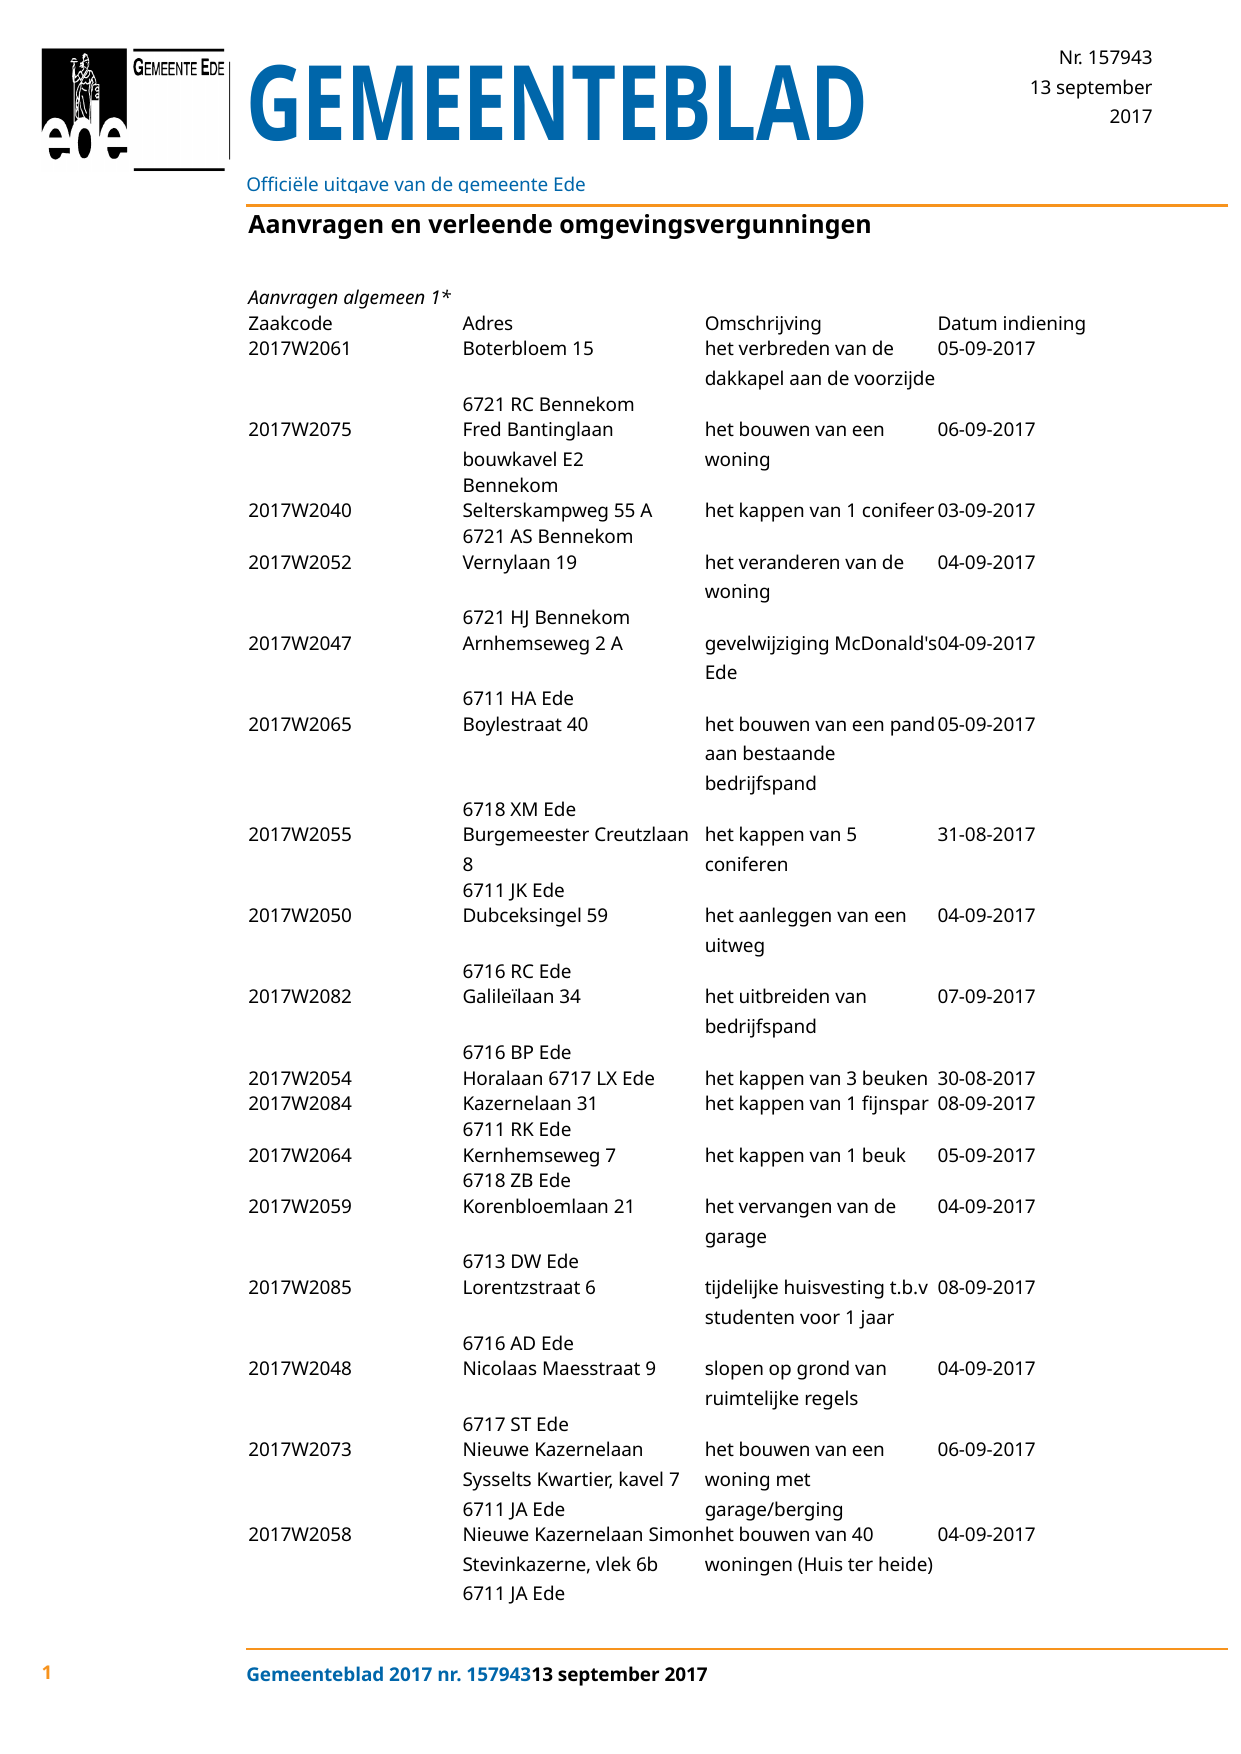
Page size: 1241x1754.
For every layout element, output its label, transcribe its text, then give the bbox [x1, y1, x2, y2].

table_header Datum indiening [937, 310, 1152, 335]
table_cell 2017W2073 [248, 1437, 462, 1521]
table_cell het aanleggen van een uitweg [705, 903, 937, 958]
table_cell 6711 JK Ede [462, 877, 704, 903]
table_cell [937, 1411, 1152, 1437]
table_cell Boylestraat 40 [462, 711, 704, 796]
table_cell [937, 1168, 1152, 1193]
table_cell 08-09-2017 [937, 1091, 1152, 1116]
text Aanvragen en verleende omgevingsvergunningen [248, 207, 1152, 241]
table_cell Horalaan 6717 LX Ede [462, 1065, 704, 1091]
table_cell Arnhemseweg 2 A [462, 630, 704, 685]
table_cell [705, 685, 937, 711]
table_cell [937, 1039, 1152, 1065]
table_header Omschrijving [705, 310, 937, 335]
table_cell 2017W2052 [248, 549, 462, 604]
table_cell 6721 AS Bennekom [462, 523, 704, 549]
table_cell [937, 604, 1152, 630]
table_cell Bennekom [462, 472, 704, 497]
table_cell Nicolaas Maesstraat 9 [462, 1356, 704, 1411]
table_cell gevelwijziging McDonald's Ede [705, 630, 937, 685]
table_cell 06-09-2017 [937, 1437, 1152, 1521]
table_cell 30-08-2017 [937, 1065, 1152, 1091]
table_cell tijdelijke huisvesting t.b.v studenten voor 1 jaar [705, 1275, 937, 1330]
table_cell 6718 ZB Ede [462, 1168, 704, 1193]
table_cell 2017W2075 [248, 416, 462, 472]
table_cell 6718 XM Ede [462, 796, 704, 822]
table_cell het kappen van 5 coniferen [705, 822, 937, 877]
text Aanvragen algemeen 1* [248, 284, 1152, 309]
table_cell [937, 958, 1152, 984]
table_cell 2017W2048 [248, 1356, 462, 1411]
table_cell 2017W2055 [248, 822, 462, 877]
table_cell 05-09-2017 [937, 711, 1152, 796]
table_cell [248, 877, 462, 903]
table_cell [705, 523, 937, 549]
table_cell [248, 1249, 462, 1274]
table_cell [705, 1411, 937, 1437]
table_cell 2017W2061 [248, 335, 462, 391]
table_cell 2017W2085 [248, 1275, 462, 1330]
table_cell [937, 523, 1152, 549]
table_cell Burgemeester Creutzlaan 8 [462, 822, 704, 877]
table_cell [705, 391, 937, 416]
table_cell het bouwen van 40 woningen (Huis ter heide) [705, 1521, 937, 1606]
table_cell 2017W2059 [248, 1194, 462, 1249]
table_cell 04-09-2017 [937, 549, 1152, 604]
table_cell [705, 1039, 937, 1065]
table_cell [705, 1330, 937, 1356]
table_header Zaakcode [248, 310, 462, 335]
table_cell [248, 472, 462, 497]
table_cell [937, 685, 1152, 711]
table_cell [705, 958, 937, 984]
picture [41, 47, 231, 172]
table_cell [248, 1411, 462, 1437]
table_cell het bouwen van een pand aan bestaande bedrijfspand [705, 711, 937, 796]
table_cell 6716 RC Ede [462, 958, 704, 984]
table_cell 6716 BP Ede [462, 1039, 704, 1065]
table_cell [705, 877, 937, 903]
table_cell het bouwen van een woning [705, 416, 937, 472]
table_cell [248, 604, 462, 630]
table_cell Kernhemseweg 7 [462, 1142, 704, 1168]
table_cell 2017W2054 [248, 1065, 462, 1091]
table_cell 04-09-2017 [937, 1356, 1152, 1411]
table_cell [937, 1116, 1152, 1142]
table_cell Galileïlaan 34 [462, 984, 704, 1039]
table_cell 2017W2040 [248, 498, 462, 523]
table_cell 6721 RC Bennekom [462, 391, 704, 416]
table_cell Lorentzstraat 6 [462, 1275, 704, 1330]
table_cell 07-09-2017 [937, 984, 1152, 1039]
table_cell 03-09-2017 [937, 498, 1152, 523]
table_cell 05-09-2017 [937, 1142, 1152, 1168]
table_cell 2017W2084 [248, 1091, 462, 1116]
table_cell [248, 958, 462, 984]
table_cell 08-09-2017 [937, 1275, 1152, 1330]
table_cell [248, 1168, 462, 1193]
table_cell 2017W2058 [248, 1521, 462, 1606]
table_cell 2017W2047 [248, 630, 462, 685]
table_cell 2017W2050 [248, 903, 462, 958]
table_cell [248, 796, 462, 822]
table_cell [937, 472, 1152, 497]
table_cell [705, 1249, 937, 1274]
table_cell het bouwen van een woning met garage/berging [705, 1437, 937, 1521]
table_cell 6711 RK Ede [462, 1116, 704, 1142]
table_cell [248, 391, 462, 416]
table_cell [705, 1116, 937, 1142]
table_cell het kappen van 1 fijnspar [705, 1091, 937, 1116]
table_cell het kappen van 1 conifeer [705, 498, 937, 523]
table_cell 04-09-2017 [937, 903, 1152, 958]
table_cell Dubceksingel 59 [462, 903, 704, 958]
table_cell het kappen van 3 beuken [705, 1065, 937, 1091]
table_cell [705, 472, 937, 497]
table_cell [705, 796, 937, 822]
table_cell Boterbloem 15 [462, 335, 704, 391]
table_cell slopen op grond van ruimtelijke regels [705, 1356, 937, 1411]
table_cell 2017W2082 [248, 984, 462, 1039]
table_cell Korenbloemlaan 21 [462, 1194, 704, 1249]
table_cell 04-09-2017 [937, 1521, 1152, 1606]
table_cell [705, 604, 937, 630]
table_cell het verbreden van de dakkapel aan de voorzijde [705, 335, 937, 391]
table_cell [937, 796, 1152, 822]
table_cell 2017W2064 [248, 1142, 462, 1168]
table_cell 2017W2065 [248, 711, 462, 796]
table_cell het uitbreiden van bedrijfspand [705, 984, 937, 1039]
table_cell Fred Bantinglaan bouwkavel E2 [462, 416, 704, 472]
table_cell [937, 877, 1152, 903]
table_cell 31-08-2017 [937, 822, 1152, 877]
table_cell het veranderen van de woning [705, 549, 937, 604]
table_cell 6713 DW Ede [462, 1249, 704, 1274]
table_cell Selterskampweg 55 A [462, 498, 704, 523]
table_cell [705, 1168, 937, 1193]
table_cell 6721 HJ Bennekom [462, 604, 704, 630]
table_cell [937, 1249, 1152, 1274]
table_cell 06-09-2017 [937, 416, 1152, 472]
table_cell het kappen van 1 beuk [705, 1142, 937, 1168]
table_cell 6717 ST Ede [462, 1411, 704, 1437]
table_header Adres [462, 310, 704, 335]
table_cell het vervangen van de garage [705, 1194, 937, 1249]
table_cell [248, 685, 462, 711]
table_cell 04-09-2017 [937, 1194, 1152, 1249]
table_cell [248, 1330, 462, 1356]
table_cell [937, 1330, 1152, 1356]
table_cell [937, 391, 1152, 416]
table_cell Nieuwe Kazernelaan Sysselts Kwartier, kavel 7 6711 JA Ede [462, 1437, 704, 1521]
table_cell [248, 1116, 462, 1142]
table_cell 04-09-2017 [937, 630, 1152, 685]
table_cell 6711 HA Ede [462, 685, 704, 711]
table_cell 05-09-2017 [937, 335, 1152, 391]
table_cell Kazernelaan 31 [462, 1091, 704, 1116]
table_cell [248, 523, 462, 549]
table_cell Vernylaan 19 [462, 549, 704, 604]
table_cell Nieuwe Kazernelaan Simon Stevinkazerne, vlek 6b 6711 JA Ede [462, 1521, 704, 1606]
table_cell 6716 AD Ede [462, 1330, 704, 1356]
table_cell [248, 1039, 462, 1065]
